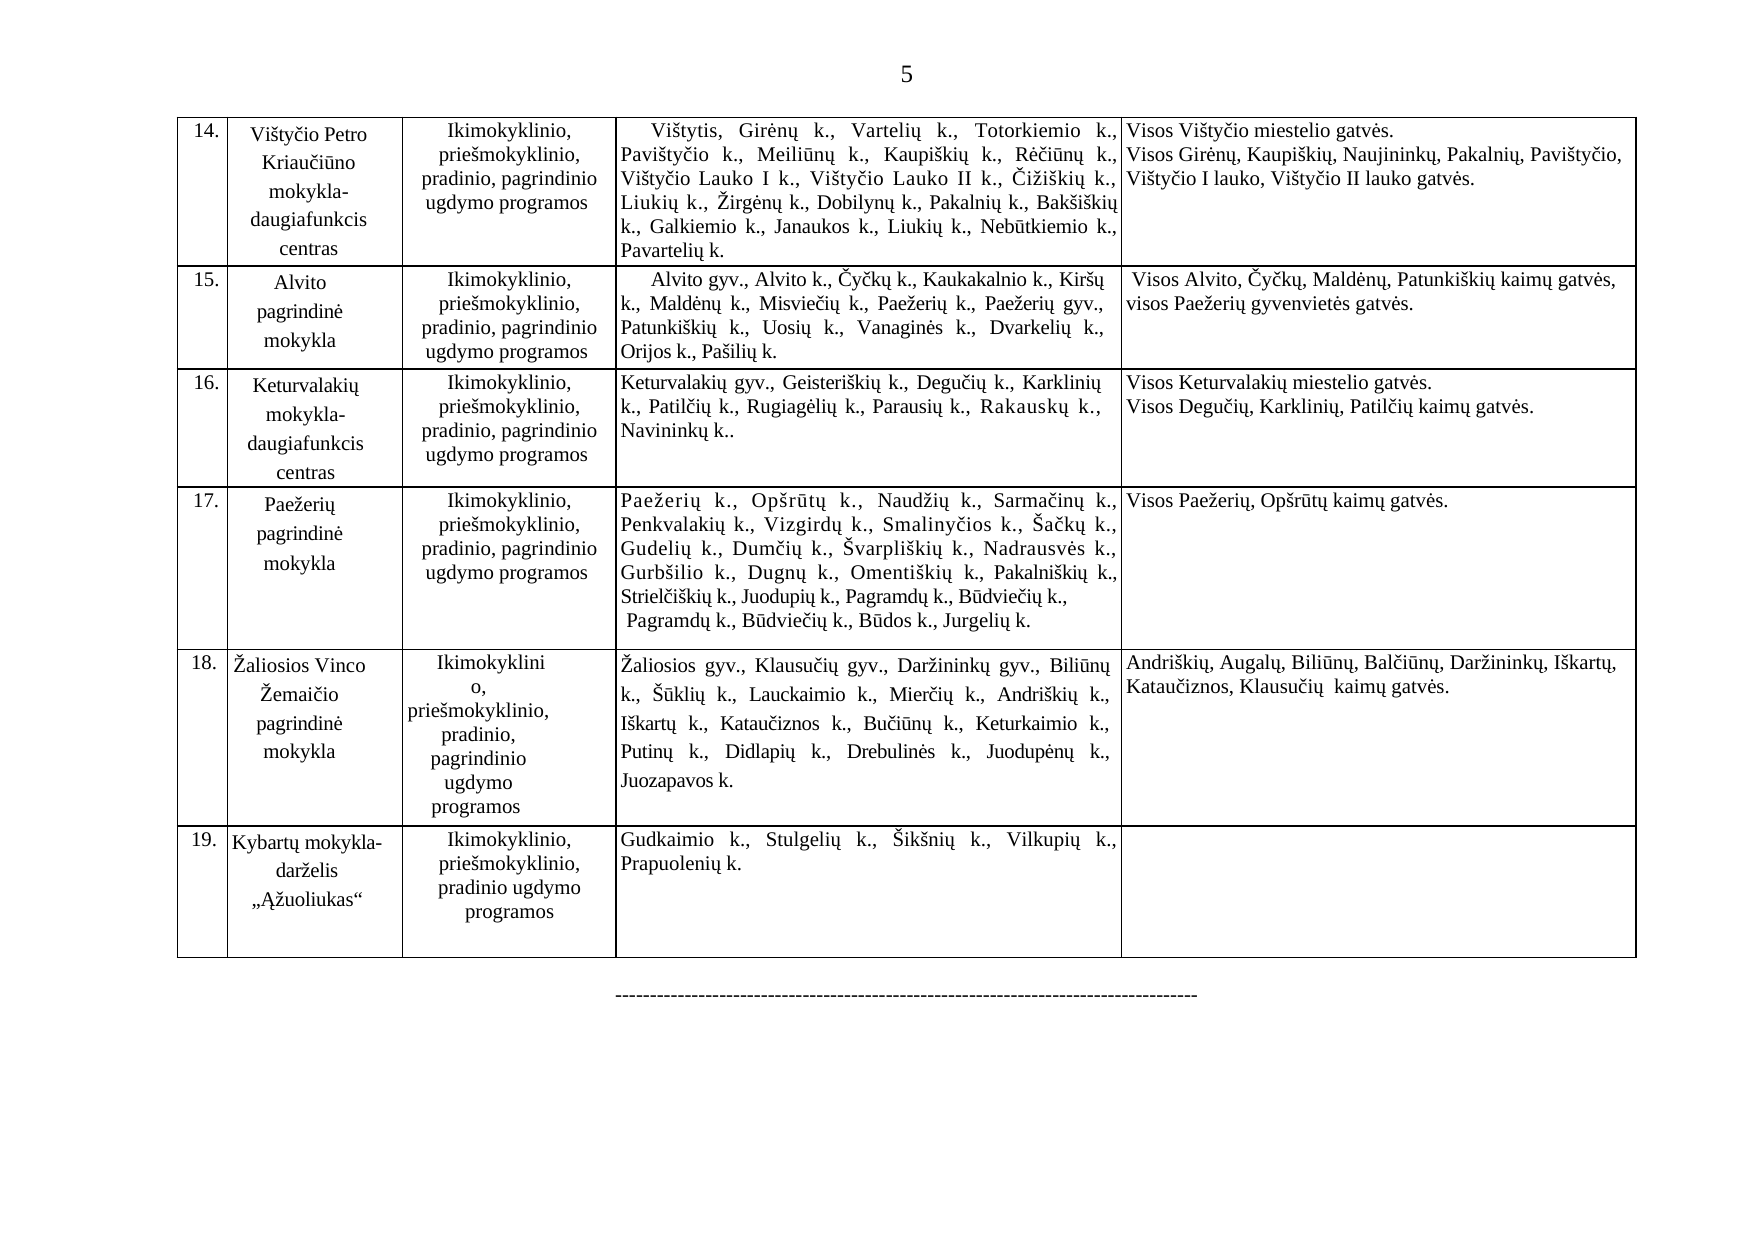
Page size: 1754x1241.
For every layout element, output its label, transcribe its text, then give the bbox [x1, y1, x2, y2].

table_cell Žaliosios Vinco Žemaičio pagrindinė mokykla [228, 650, 402, 825]
table_cell Keturvalakių gyv., Geisteriškių k., Degučių k., Karklinių k., Patilčių k., Rugiagėlių k., Parausių k., Rakauskų k., Navininkų k.. [617, 370, 1121, 486]
table_cell 19. [178, 827, 227, 957]
table_cell Ikimokyklinio, priešmokyklinio, pradinio, pagrindinio ugdymo programos [403, 267, 615, 368]
table_cell 15. [178, 267, 227, 368]
table_cell [1122, 827, 1635, 957]
table_cell Paežerių pagrindinė mokykla [228, 488, 402, 648]
table_cell Ikimokyklinio, priešmokyklinio, pradinio, pagrindinio ugdymo programos [403, 488, 615, 648]
table_cell Ikimokyklinio, priešmokyklinio, pradinio ugdymo programos [403, 827, 615, 957]
table_cell Visos Paežerių, Opšrūtų kaimų gatvės. [1122, 488, 1635, 648]
table_cell Ikimokyklinio, priešmokyklinio, pradinio, pagrindinio ugdymo programos [403, 370, 615, 486]
table_cell Andriškių, Augalų, Biliūnų, Balčiūnų, Daržininkų, Iškartų, Kataučiznos, Klausučių kaimų gatvės. [1122, 650, 1635, 825]
table_cell Vištytis, Girėnų k., Vartelių k., Totorkiemio k., Pavištyčio k., Meiliūnų k., Kaupiškių k., Rėčiūnų k., Vištyčio Lauko I k., Vištyčio Lauko II k., Čižiškių k., Liukių k., Žirgėnų k., Dobilynų k., Pakalnių k., Bakšiškių k., Galkiemio k., Janaukos k., Liukių k., Nebūtkiemio k., Pavartelių k. [617, 118, 1121, 265]
text ------------------------------------------------------------------------------------ [177, 982, 1636, 1006]
table_cell 17. [178, 488, 227, 648]
table_cell Gudkaimio k., Stulgelių k., Šikšnių k., Vilkupių k., Prapuolenių k. [617, 827, 1121, 957]
table_cell Vištyčio Petro Kriaučiūno mokykla-daugiafunkcis centras [228, 118, 402, 265]
table_cell 16. [178, 370, 227, 486]
table_cell Ikimokyklinio, priešmokyklinio, pradinio, pagrindinio ugdymo programos [403, 650, 615, 825]
table_cell 18. [178, 650, 227, 825]
table_cell Alvito gyv., Alvito k., Čyčkų k., Kaukakalnio k., Kiršų k., Maldėnų k., Misviečių k., Paežerių k., Paežerių gyv., Patunkiškių k., Uosių k., Vanaginės k., Dvarkelių k., Orijos k., Pašilių k. [617, 267, 1121, 368]
table_cell Alvito pagrindinė mokykla [228, 267, 402, 368]
table_cell Ikimokyklinio, priešmokyklinio, pradinio, pagrindinio ugdymo programos [403, 118, 615, 265]
table_cell Kybartų mokykla- darželis „Ąžuoliukas“ [228, 827, 402, 957]
table_cell Visos Keturvalakių miestelio gatvės. Visos Degučių, Karklinių, Patilčių kaimų gatvės. [1122, 370, 1635, 486]
table_cell 14. [178, 118, 227, 265]
table_cell Visos Alvito, Čyčkų, Maldėnų, Patunkiškių kaimų gatvės, visos Paežerių gyvenvietės gatvės. [1122, 267, 1635, 368]
table_cell Visos Vištyčio miestelio gatvės. Visos Girėnų, Kaupiškių, Naujininkų, Pakalnių, Pavištyčio, Vištyčio I lauko, Vištyčio II lauko gatvės. [1122, 118, 1635, 265]
table_cell Paežerių k., Opšrūtų k., Naudžių k., Sarmačinų k., Penkvalakių k., Vizgirdų k., Smalinyčios k., Šačkų k., Gudelių k., Dumčių k., Švarpliškių k., Nadrausvės k., Gurbšilio k., Dugnų k., Omentiškių k., Pakalniškių k., Strielčiškių k., Juodupių k., Pagramdų k., Būdviečių k., Pagramdų k., Būdviečių k., Būdos k., Jurgelių k. [617, 488, 1121, 648]
table_cell Keturvalakių mokykla-daugiafunkcis centras [379, 370, 402, 486]
table_cell Žaliosios gyv., Klausučių gyv., Daržininkų gyv., Biliūnų k., Šūklių k., Lauckaimio k., Mierčių k., Andriškių k., Iškartų k., Kataučiznos k., Bučiūnų k., Keturkaimio k., Putinų k., Didlapių k., Drebulinės k., Juodupėnų k., Juozapavos k. [617, 650, 1121, 825]
